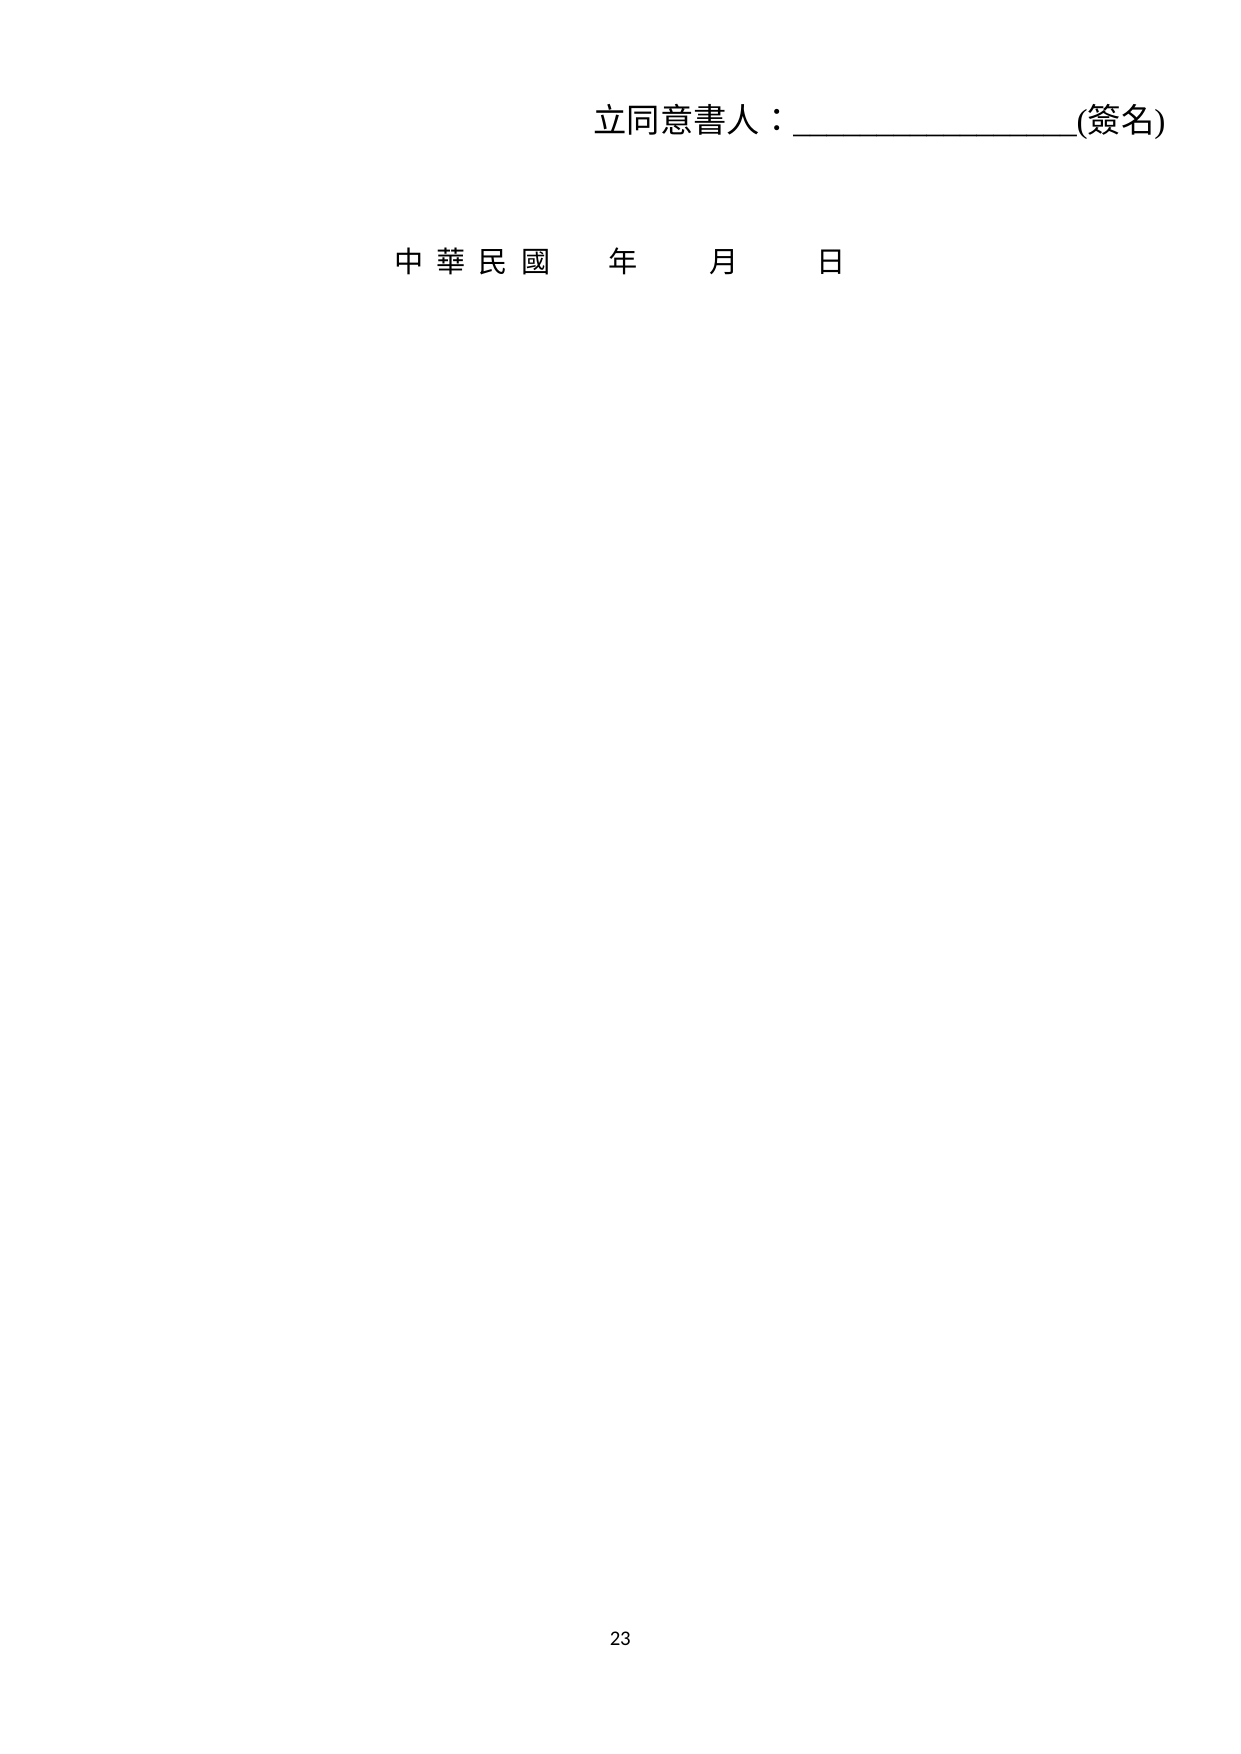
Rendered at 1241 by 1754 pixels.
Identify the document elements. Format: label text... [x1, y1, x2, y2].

text 立同意書人：_________________(簽名) [75, 94, 1165, 142]
text 中 華 民 國 年 月 日 [75, 238, 1165, 281]
